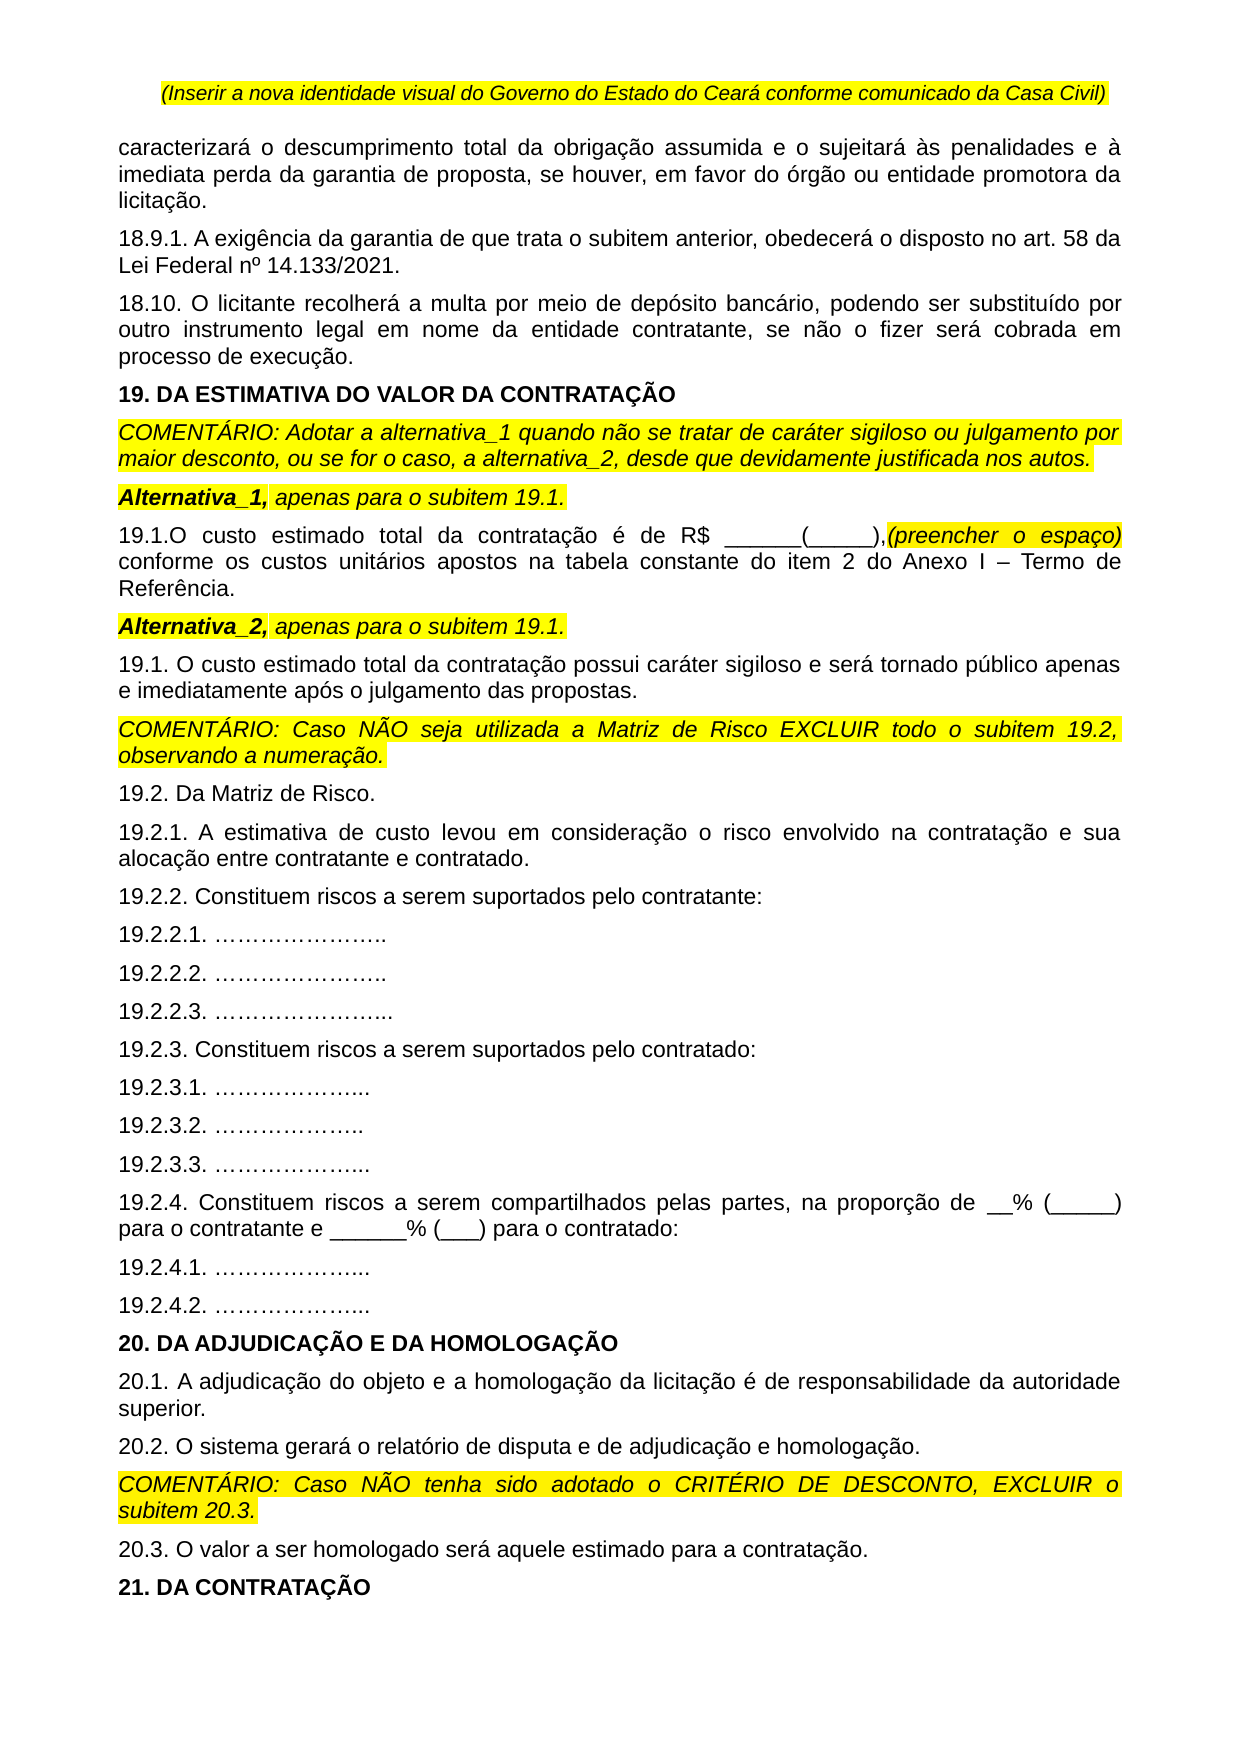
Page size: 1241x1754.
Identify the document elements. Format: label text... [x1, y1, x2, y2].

text 19.2.1. A estimativa de custo levou em consideração o risco envolvido na contratação e sua alocação entre contratante e contratado. [118, 818, 1122, 871]
text Alternativa_2, apenas para o subitem 19.1. [118, 613, 1122, 639]
text 19.2.4. Constituem riscos a serem compartilhados pelas partes, na proporção de __% (_____) para o contratante e ______% (___) para o contratado: [118, 1189, 1122, 1242]
text 19.2.3.1. ………………... [118, 1074, 1122, 1101]
text COMENTÁRIO: Caso NÃO seja utilizada a Matriz de Risco EXCLUIR todo o subitem 19.2, observando a numeração. [118, 716, 1122, 768]
text 19.2.2. Constituem riscos a serem suportados pelo contratante: [118, 883, 1122, 909]
text 18.9.1. A exigência da garantia de que trata o subitem anterior, obedecerá o disposto no art. 58 da Lei Federal nº 14.133/2021. [118, 225, 1122, 278]
text 19.2.2.2. ………………….. [118, 959, 1122, 986]
text 19.2.2.3. …………………... [118, 998, 1122, 1024]
text 20.2. O sistema gerará o relatório de disputa e de adjudicação e homologação. [118, 1433, 1122, 1459]
text COMENTÁRIO: Adotar a alternativa_1 quando não se tratar de caráter sigiloso ou julgamento por maior desconto, ou se for o caso, a alternativa_2, desde que devidamente justificada nos autos. [118, 419, 1122, 472]
text 19.2.3.3. ………………... [118, 1151, 1122, 1177]
text 21. DA CONTRATAÇÃO [118, 1574, 1122, 1600]
text 20. DA ADJUDICAÇÃO E DA HOMOLOGAÇÃO [118, 1330, 1122, 1356]
text 19.1.O custo estimado total da contratação é de R$ ______(_____),(preencher o espaço) conforme os custos unitários apostos na tabela constante do item 2 do Anexo I – Termo de Referência. [118, 522, 1122, 601]
text 18.10. O licitante recolherá a multa por meio de depósito bancário, podendo ser substituído por outro instrumento legal em nome da entidade contratante, se não o fizer será cobrada em processo de execução. [118, 290, 1122, 369]
text 19.2.3. Constituem riscos a serem suportados pelo contratado: [118, 1036, 1122, 1062]
text 19. DA ESTIMATIVA DO VALOR DA CONTRATAÇÃO [118, 381, 1122, 407]
text caracterizará o descumprimento total da obrigação assumida e o sujeitará às penalidades e à imediata perda da garantia de proposta, se houver, em favor do órgão ou entidade promotora da licitação. [118, 134, 1122, 213]
text 19.2.2.1. ………………….. [118, 921, 1122, 948]
text COMENTÁRIO: Caso NÃO tenha sido adotado o CRITÉRIO DE DESCONTO, EXCLUIR o subitem 20.3. [118, 1471, 1122, 1524]
text 19.2. Da Matriz de Risco. [118, 780, 1122, 807]
text 19.2.4.2. ………………... [118, 1292, 1122, 1318]
text 20.3. O valor a ser homologado será aquele estimado para a contratação. [118, 1536, 1122, 1562]
text 19.2.3.2. ……………….. [118, 1112, 1122, 1139]
text 19.1. O custo estimado total da contratação possui caráter sigiloso e será tornado público apenas e imediatamente após o julgamento das propostas. [118, 651, 1122, 704]
text 19.2.4.1. ………………... [118, 1253, 1122, 1280]
text Alternativa_1, apenas para o subitem 19.1. [118, 484, 1122, 510]
text 20.1. A adjudicação do objeto e a homologação da licitação é de responsabilidade da autoridade superior. [118, 1368, 1122, 1421]
